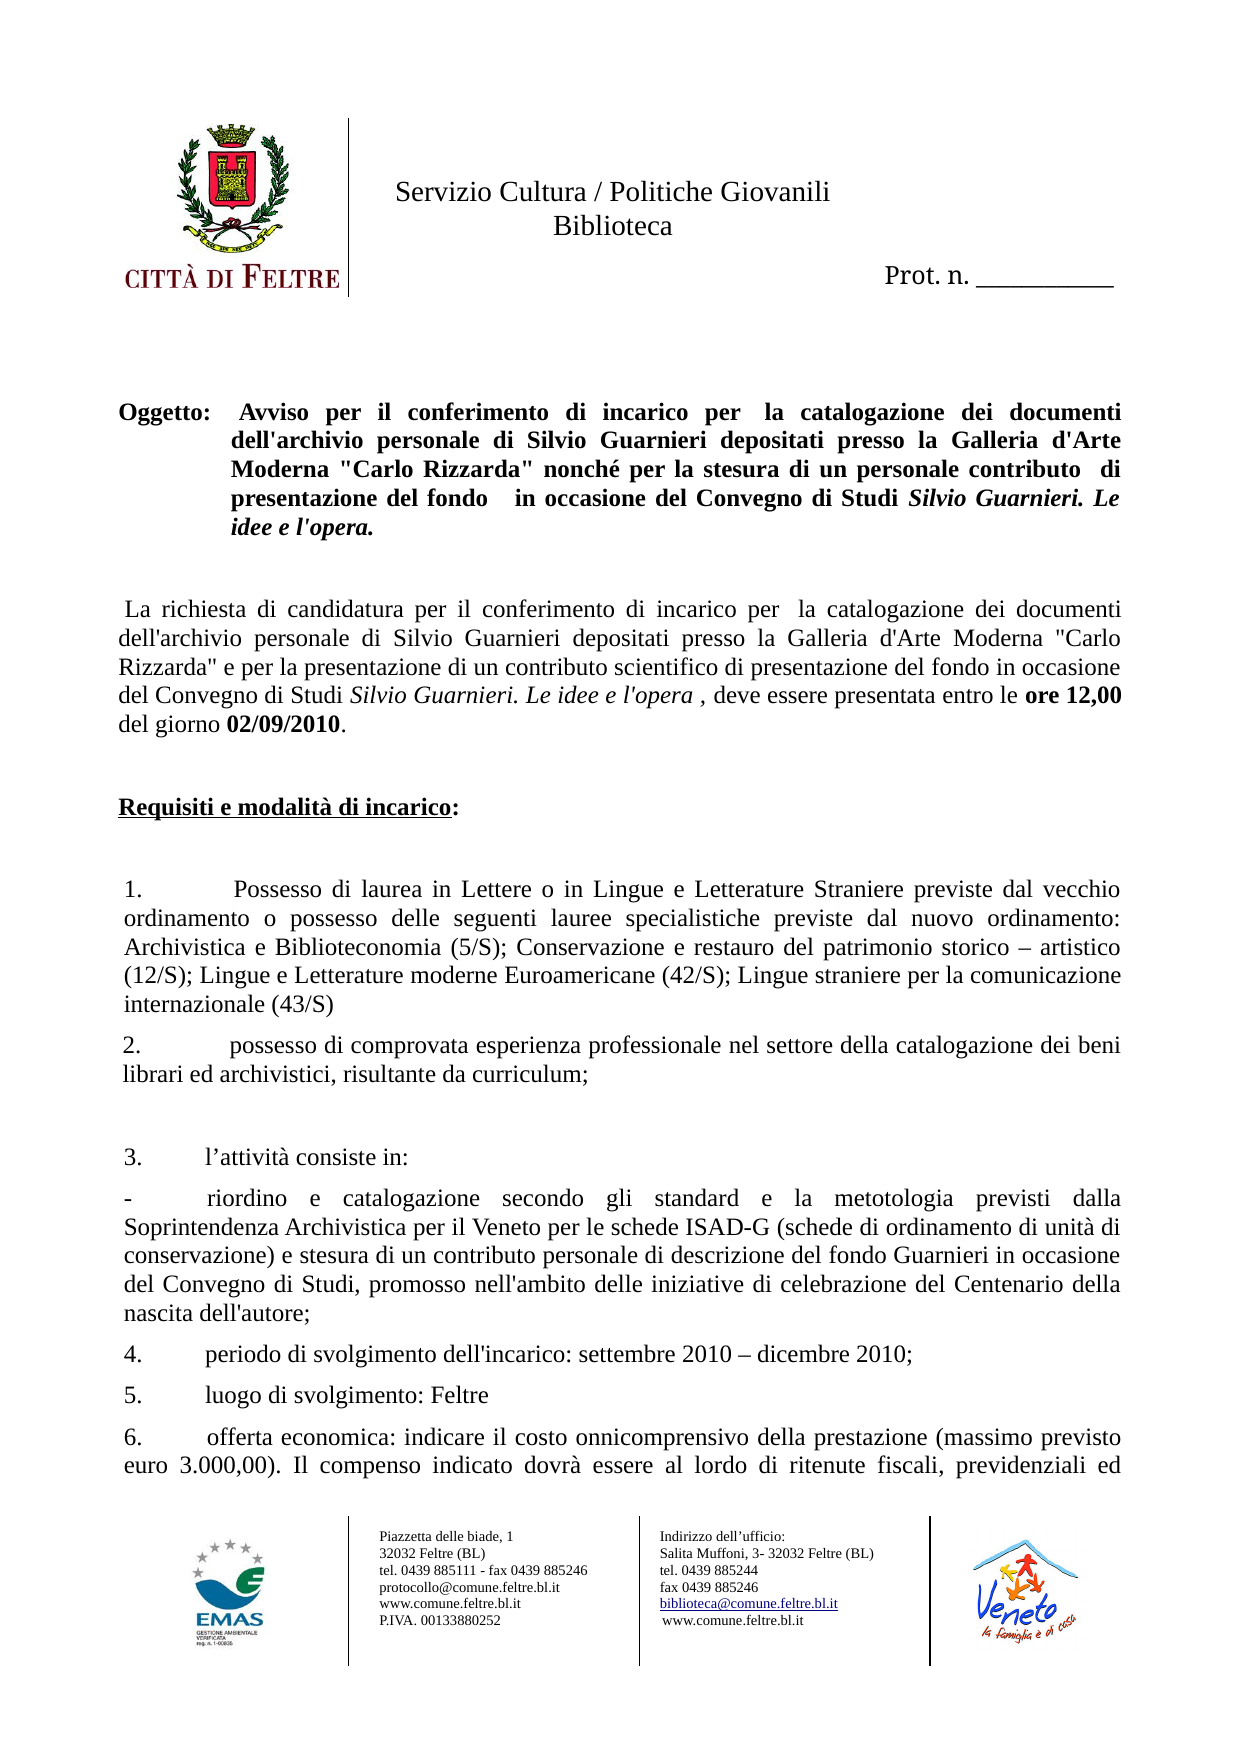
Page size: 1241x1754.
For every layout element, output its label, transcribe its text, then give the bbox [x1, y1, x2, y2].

text 3. l’attività consiste in: [123, 1142, 1122, 1171]
picture [962, 1528, 1090, 1651]
text 4. periodo di svolgimento dell'incarico: settembre 2010 – dicembre 2010; [123, 1339, 1122, 1368]
text 5. luogo di svolgimento: Feltre [123, 1381, 1122, 1409]
text 2. possesso di comprovata esperienza professionale nel settore della catalogazione dei beni librari ed archivistici, risultante da curriculum; [122, 1031, 1122, 1088]
picture [125, 124, 339, 288]
text 6. offerta economica: indicare il costo onnicomprensivo della prestazione (massimo previsto euro 3.000,00). Il compenso indicato dovrà essere al lordo di ritenute fiscali, previdenziali ed [123, 1422, 1122, 1479]
picture [173, 1528, 302, 1655]
text Requisiti e modalità di incarico: [118, 792, 1122, 821]
text La richiesta di candidatura per il conferimento di incarico per la catalogazione dei documenti dell'archivio personale di Silvio Guarnieri depositati presso la Galleria d'Arte Moderna "Carlo Rizzarda" e per la presentazione di un contributo scientifico di presentazione del fondo in occasione del Convegno di Studi Silvio Guarnieri. Le idee e l'opera , deve essere presentata entro le ore 12,00 del giorno 02/09/2010. [118, 594, 1122, 738]
text 1. Possesso di laurea in Lettere o in Lingue e Letterature Straniere previste dal vecchio ordinamento o possesso delle seguenti lauree specialistiche previste dal nuovo ordinamento: Archivistica e Biblioteconomia (5/S); Conservazione e restauro del patrimonio storico – artistico (12/S); Lingue e Letterature moderne Euroamericane (42/S); Lingue straniere per la comunicazione internazionale (43/S) [123, 874, 1122, 1018]
text Oggetto: Avviso per il conferimento di incarico per la catalogazione dei documenti dell'archivio personale di Silvio Guarnieri depositati presso la Galleria d'Arte Moderna "Carlo Rizzarda" nonché per la stesura di un personale contributo di presentazione del fondo in occasione del Convegno di Studi Silvio Guarnieri. Le idee e l'opera. [118, 397, 1122, 541]
text - riordino e catalogazione secondo gli standard e la metotologia previsti dalla Soprintendenza Archivistica per il Veneto per le schede ISAD-G (schede di ordinamento di unità di conservazione) e stesura di un contributo personale di descrizione del fondo Guarnieri in occasione del Convegno di Studi, promosso nell'ambito delle iniziative di celebrazione del Centenario della nascita dell'autore; [123, 1183, 1122, 1327]
